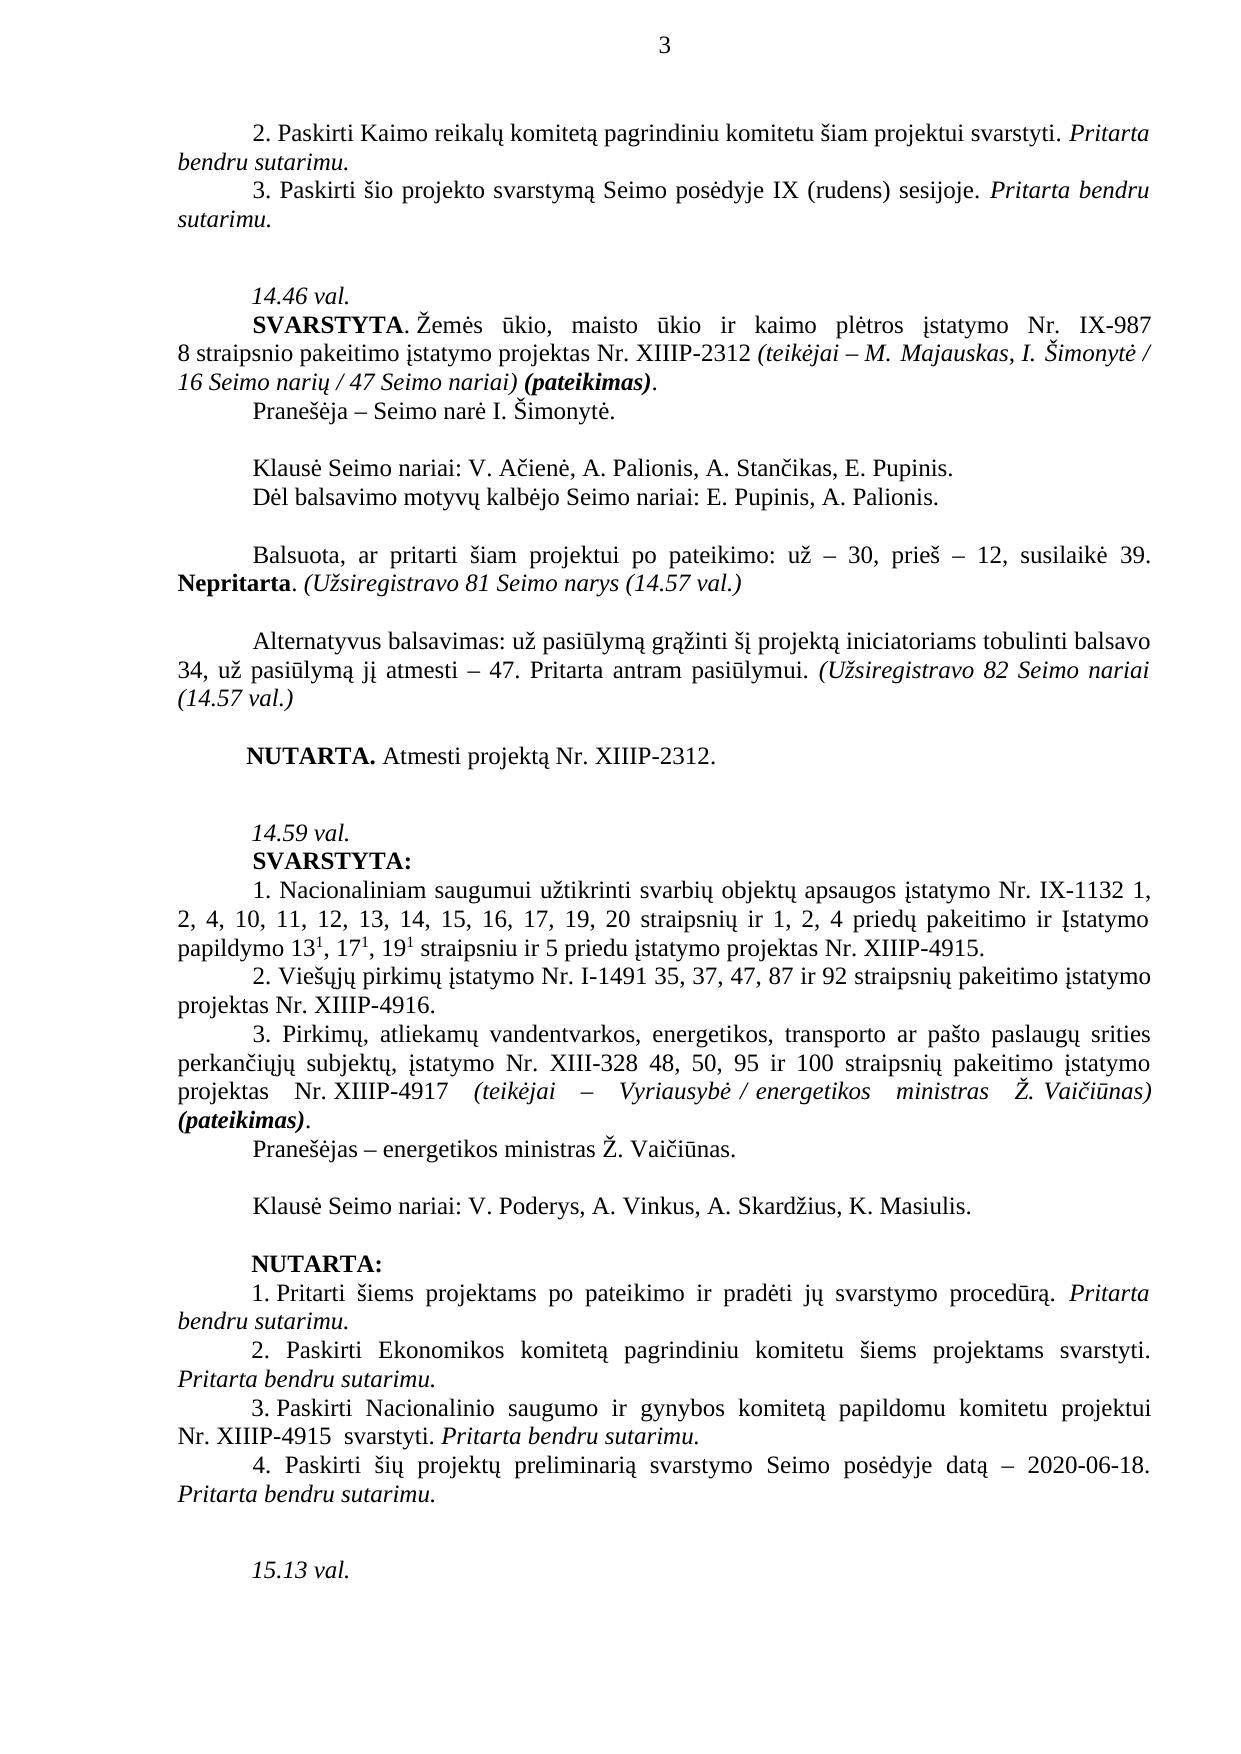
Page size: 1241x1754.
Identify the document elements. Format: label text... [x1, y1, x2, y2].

text 4. Paskirti šių projektų preliminarią svarstymo Seimo posėdyje datą – 2020-06-18. Pritarta bendru sutarimu. [177, 1450, 1152, 1508]
text 1. Nacionaliniam saugumui užtikrinti svarbių objektų apsaugos įstatymo Nr. IX-1132 1, 2, 4, 10, 11, 12, 13, 14, 15, 16, 17, 19, 20 straipsnių ir 1, 2, 4 priedų pakeitimo ir Įstatymo papildymo 131, 171, 191 straipsniu ir 5 priedu įstatymo projektas Nr. XIIIP-4915. [177, 875, 1152, 961]
text SVARSTYTA: [177, 846, 1152, 875]
text 14.46 val. [177, 281, 1152, 310]
text 1. Pritarti šiems projektams po pateikimo ir pradėti jų svarstymo procedūrą. Pritarta bendru sutarimu. [177, 1278, 1152, 1335]
text Klausė Seimo nariai: V. Ačienė, A. Palionis, A. Stančikas, E. Pupinis. [177, 453, 1152, 482]
text 14.59 val. [177, 818, 1152, 846]
text 3. Paskirti Nacionalinio saugumo ir gynybos komitetą papildomu komitetu projektui Nr. XIIIP-4915 svarstyti. Pritarta bendru sutarimu. [177, 1393, 1152, 1450]
text SVARSTYTA. Žemės ūkio, maisto ūkio ir kaimo plėtros įstatymo Nr. IX-987 8 straipsnio pakeitimo įstatymo projektas Nr. XIIIP-2312 (teikėjai – M. Majauskas, I. Šimonytė / 16 Seimo narių / 47 Seimo nariai) (pateikimas). [177, 310, 1152, 396]
text Dėl balsavimo motyvų kalbėjo Seimo nariai: E. Pupinis, A. Palionis. [177, 482, 1152, 511]
text NUTARTA. Atmesti projektą Nr. XIIIP-2312. [177, 741, 1152, 770]
text NUTARTA: [177, 1249, 1152, 1278]
text Klausė Seimo nariai: V. Poderys, A. Vinkus, A. Skardžius, K. Masiulis. [177, 1191, 1152, 1220]
text 2. Viešųjų pirkimų įstatymo Nr. I-1491 35, 37, 47, 87 ir 92 straipsnių pakeitimo įstatymo projektas Nr. XIIIP-4916. [177, 961, 1152, 1019]
text 2. Paskirti Kaimo reikalų komitetą pagrindiniu komitetu šiam projektui svarstyti. Pritarta bendru sutarimu. [177, 118, 1152, 176]
text 3. Pirkimų, atliekamų vandentvarkos, energetikos, transporto ar pašto paslaugų srities perkančiųjų subjektų, įstatymo Nr. XIII-328 48, 50, 95 ir 100 straipsnių pakeitimo įstatymo projektas Nr. XIIIP-4917 (teikėjai – Vyriausybė / energetikos ministras Ž. Vaičiūnas) (pateikimas). [177, 1019, 1152, 1134]
text 15.13 val. [177, 1556, 1152, 1584]
text Pranešėjas – energetikos ministras Ž. Vaičiūnas. [177, 1134, 1152, 1163]
text 3. Paskirti šio projekto svarstymą Seimo posėdyje IX (rudens) sesijoje. Pritarta bendru sutarimu. [177, 176, 1152, 233]
text Alternatyvus balsavimas: už pasiūlymą grąžinti šį projektą iniciatoriams tobulinti balsavo 34, už pasiūlymą jį atmesti – 47. Pritarta antram pasiūlymui. (Užsiregistravo 82 Seimo nariai (14.57 val.) [177, 626, 1152, 712]
text Pranešėja – Seimo narė I. Šimonytė. [177, 396, 1152, 425]
text Balsuota, ar pritarti šiam projektui po pateikimo: už – 30, prieš – 12, susilaikė 39. Nepritarta. (Užsiregistravo 81 Seimo narys (14.57 val.) [177, 540, 1152, 597]
text 2. Paskirti Ekonomikos komitetą pagrindiniu komitetu šiems projektams svarstyti. Pritarta bendru sutarimu. [177, 1335, 1152, 1393]
